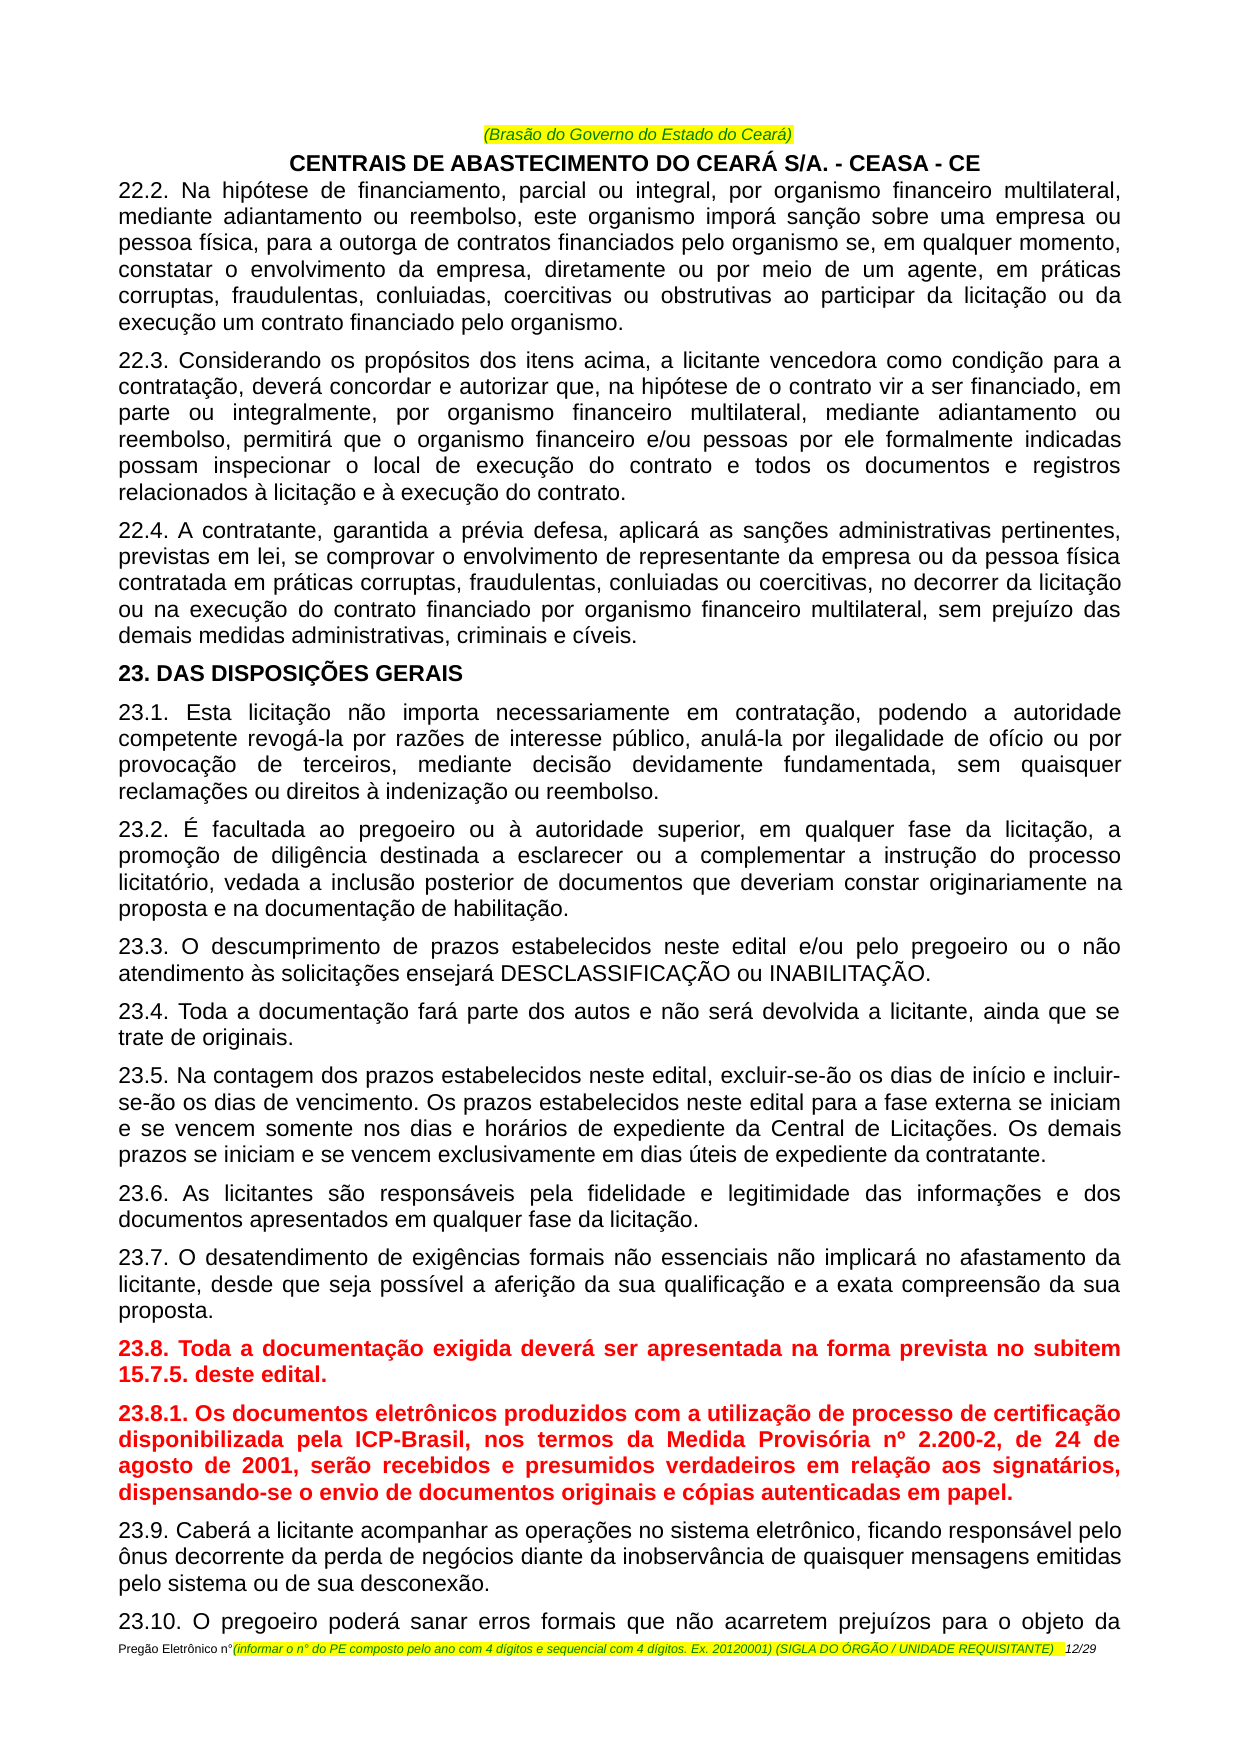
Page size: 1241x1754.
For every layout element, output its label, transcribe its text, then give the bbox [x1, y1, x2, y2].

text 23.4. Toda a documentação fará parte dos autos e não será devolvida a licitante, ainda que se trate de originais. [118, 998, 1122, 1050]
text 22.4. A contratante, garantida a prévia defesa, aplicará as sanções administrativas pertinentes, previstas em lei, se comprovar o envolvimento de representante da empresa ou da pessoa física contratada em práticas corruptas, fraudulentas, conluiadas ou coercitivas, no decorrer da licitação ou na execução do contrato financiado por organismo financeiro multilateral, sem prejuízo das demais medidas administrativas, criminais e cíveis. [118, 517, 1122, 648]
text 23.2. É facultada ao pregoeiro ou à autoridade superior, em qualquer fase da licitação, a promoção de diligência destinada a esclarecer ou a complementar a instrução do processo licitatório, vedada a inclusão posterior de documentos que deveriam constar originariamente na proposta e na documentação de habilitação. [118, 816, 1122, 921]
text 23. DAS DISPOSIÇÕES GERAIS [118, 660, 1122, 687]
text 23.8.1. Os documentos eletrônicos produzidos com a utilização de processo de certificação disponibilizada pela ICP-Brasil, nos termos da Medida Provisória nº 2.200-2, de 24 de agosto de 2001, serão recebidos e presumidos verdadeiros em relação aos signatários, dispensando-se o envio de documentos originais e cópias autenticadas em papel. [118, 1400, 1122, 1505]
text 23.10. O pregoeiro poderá sanar erros formais que não acarretem prejuízos para o objeto da [118, 1608, 1122, 1634]
text 22.3. Considerando os propósitos dos itens acima, a licitante vencedora como condição para a contratação, deverá concordar e autorizar que, na hipótese de o contrato vir a ser financiado, em parte ou integralmente, por organismo financeiro multilateral, mediante adiantamento ou reembolso, permitirá que o organismo financeiro e/ou pessoas por ele formalmente indicadas possam inspecionar o local de execução do contrato e todos os documentos e registros relacionados à licitação e à execução do contrato. [118, 347, 1122, 505]
text 23.7. O desatendimento de exigências formais não essenciais não implicará no afastamento da licitante, desde que seja possível a aferição da sua qualificação e a exata compreensão da sua proposta. [118, 1244, 1122, 1323]
text 23.8. Toda a documentação exigida deverá ser apresentada na forma prevista no subitem 15.7.5. deste edital. [118, 1335, 1122, 1388]
text 23.5. Na contagem dos prazos estabelecidos neste edital, excluir-se-ão os dias de início e incluir-se-ão os dias de vencimento. Os prazos estabelecidos neste edital para a fase externa se iniciam e se vencem somente nos dias e horários de expediente da Central de Licitações. Os demais prazos se iniciam e se vencem exclusivamente em dias úteis de expediente da contratante. [118, 1062, 1122, 1168]
text 23.9. Caberá a licitante acompanhar as operações no sistema eletrônico, ficando responsável pelo ônus decorrente da perda de negócios diante da inobservância de quaisquer mensagens emitidas pelo sistema ou de sua desconexão. [118, 1517, 1122, 1596]
text 23.1. Esta licitação não importa necessariamente em contratação, podendo a autoridade competente revogá-la por razões de interesse público, anulá-la por ilegalidade de ofício ou por provocação de terceiros, mediante decisão devidamente fundamentada, sem quaisquer reclamações ou direitos à indenização ou reembolso. [118, 698, 1122, 804]
text 23.6. As licitantes são responsáveis pela fidelidade e legitimidade das informações e dos documentos apresentados em qualquer fase da licitação. [118, 1179, 1122, 1232]
text 22.2. Na hipótese de financiamento, parcial ou integral, por organismo financeiro multilateral, mediante adiantamento ou reembolso, este organismo imporá sanção sobre uma empresa ou pessoa física, para a outorga de contratos financiados pelo organismo se, em qualquer momento, constatar o envolvimento da empresa, diretamente ou por meio de um agente, em práticas corruptas, fraudulentas, conluiadas, coercitivas ou obstrutivas ao participar da licitação ou da execução um contrato financiado pelo organismo. [118, 177, 1122, 335]
text 23.3. O descumprimento de prazos estabelecidos neste edital e/ou pelo pregoeiro ou o não atendimento às solicitações ensejará DESCLASSIFICAÇÃO ou INABILITAÇÃO. [118, 933, 1122, 986]
